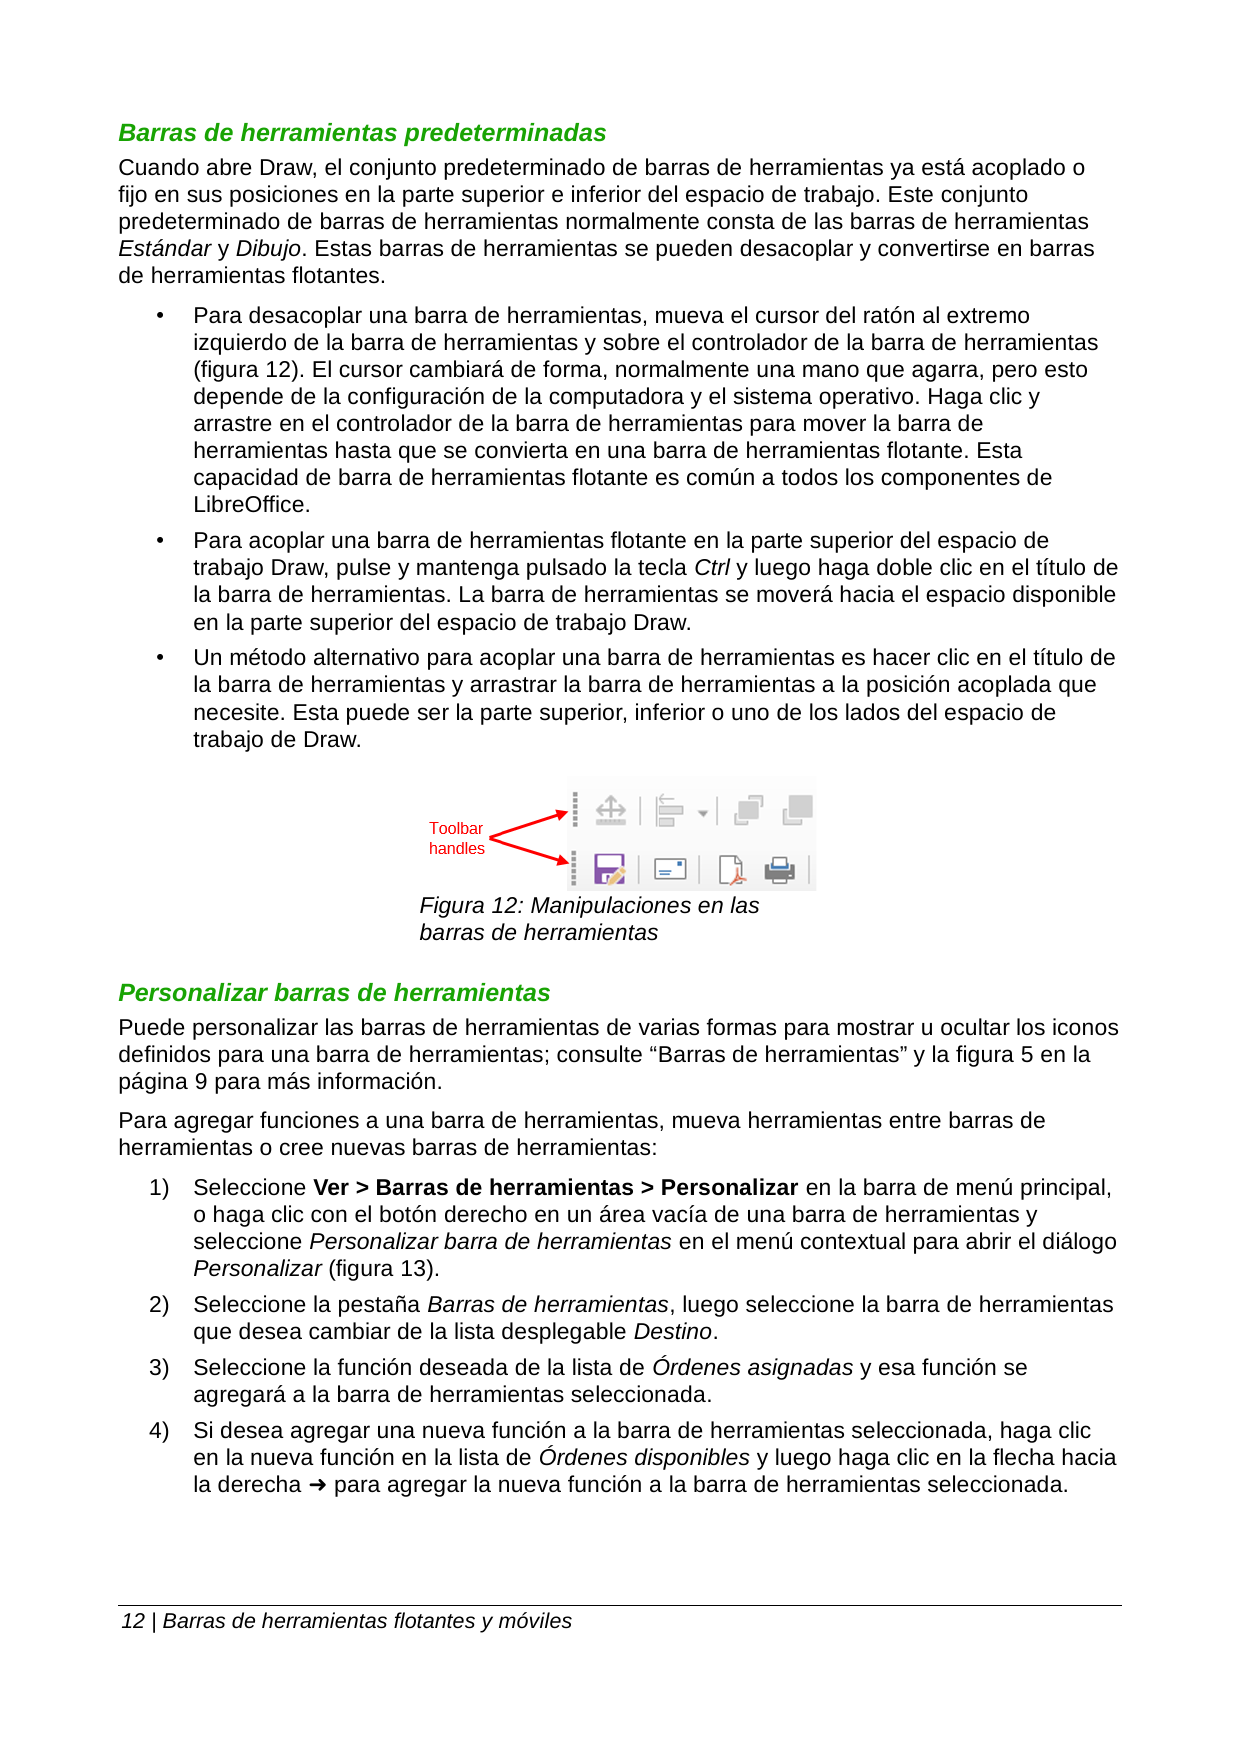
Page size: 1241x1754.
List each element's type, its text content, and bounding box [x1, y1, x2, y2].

text Para agregar funciones a una barra de herramientas, mueva herramientas entre barras de herramientas o cree nuevas barras de herramientas: [118, 1107, 1122, 1161]
subtitle Personalizar barras de herramientas [118, 978, 1122, 1007]
picture [423, 772, 817, 891]
text Figura 12: Manipulaciones en las barras de herramientas [419, 773, 821, 945]
list Seleccione Ver > Barras de herramientas > Personalizar en la barra de menú principal, o haga clic con el botón derecho en un área vacía de una barra de herramientas y seleccione Personalizar barra de herramientas en el menú contextual para abrir el diálogo Personalizar (figura 13). [169, 1173, 1122, 1282]
list Si desea agregar una nueva función a la barra de herramientas seleccionada, haga clic en la nueva función en la lista de Órdenes disponibles y luego haga clic en la flecha hacia la derecha ➜ para agregar la nueva función a la barra de herramientas seleccionada. [169, 1416, 1122, 1498]
list Para desacoplar una barra de herramientas, mueva el cursor del ratón al extremo izquierdo de la barra de herramientas y sobre el controlador de la barra de herramientas (figura 12). El cursor cambiará de forma, normalmente una mano que agarra, pero esto depende de la configuración de la computadora y el sistema operativo. Haga clic y arrastre en el controlador de la barra de herramientas para mover la barra de herramientas hasta que se convierta en una barra de herramientas flotante. Esta capacidad de barra de herramientas flotante es común a todos los componentes de LibreOffice. [156, 301, 1122, 518]
list Para acoplar una barra de herramientas flotante en la parte superior del espacio de trabajo Draw, pulse y mantenga pulsado la tecla Ctrl y luego haga doble clic en el título de la barra de herramientas. La barra de herramientas se moverá hacia el espacio disponible en la parte superior del espacio de trabajo Draw. [156, 527, 1122, 635]
list Un método alternativo para acoplar una barra de herramientas es hacer clic en el título de la barra de herramientas y arrastrar la barra de herramientas a la posición acoplada que necesite. Esta puede ser la parte superior, inferior o uno de los lados del espacio de trabajo de Draw. [156, 644, 1122, 752]
list Seleccione la pestaña Barras de herramientas, luego seleccione la barra de herramientas que desea cambiar de la lista desplegable Destino. [169, 1290, 1122, 1344]
list Seleccione la función deseada de la lista de Órdenes asignadas y esa función se agregará a la barra de herramientas seleccionada. [169, 1353, 1122, 1408]
subtitle Barras de herramientas predeterminadas [118, 118, 1122, 147]
text Puede personalizar las barras de herramientas de varias formas para mostrar u ocultar los iconos definidos para una barra de herramientas; consulte “Barras de herramientas” y la figura 5 en la página 9 para más información. [118, 1013, 1122, 1094]
text Cuando abre Draw, el conjunto predeterminado de barras de herramientas ya está acoplado o fijo en sus posiciones en la parte superior e inferior del espacio de trabajo. Este conjunto predeterminado de barras de herramientas normalmente consta de las barras de herramientas Estándar y Dibujo. Estas barras de herramientas se pueden desacoplar y convertirse en barras de herramientas flotantes. [118, 153, 1122, 288]
